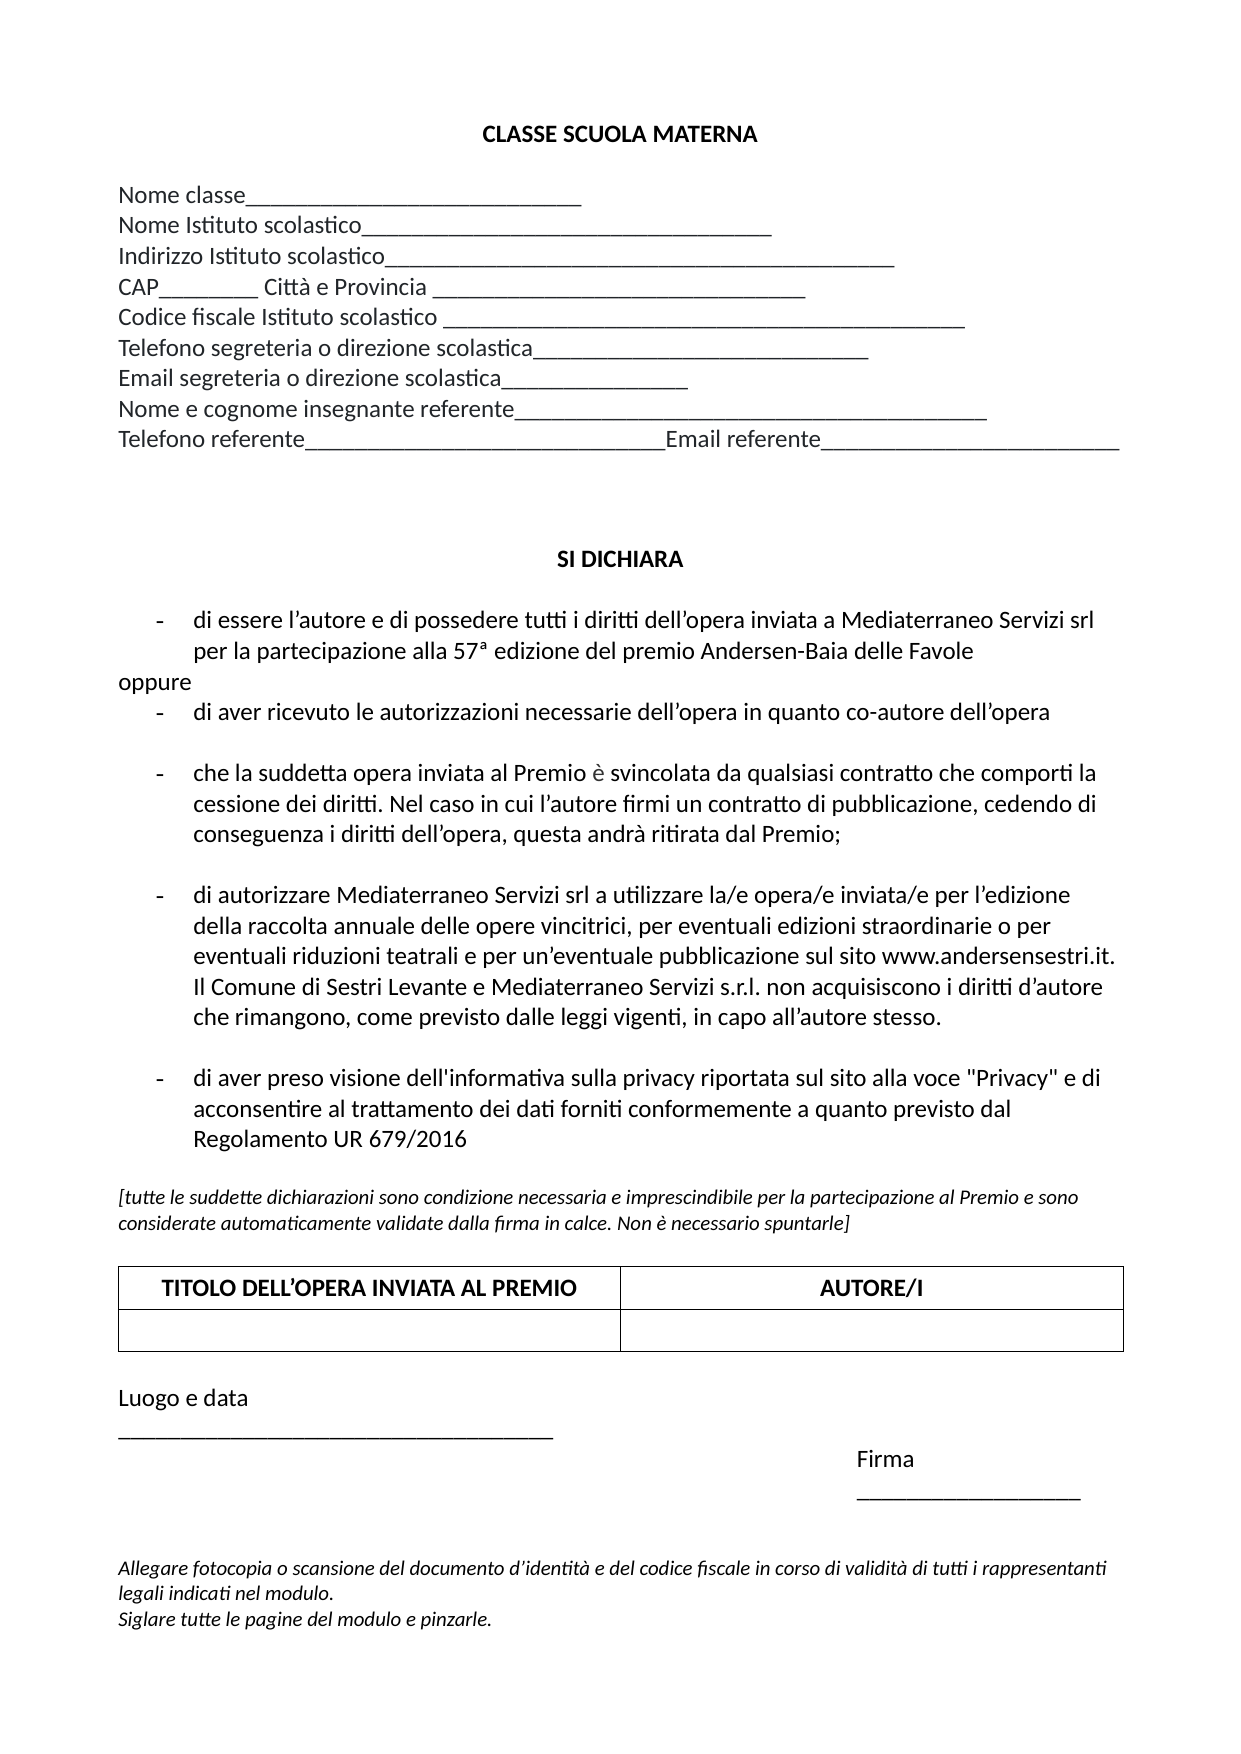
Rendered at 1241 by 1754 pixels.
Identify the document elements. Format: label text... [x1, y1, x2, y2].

text Firma [118, 1443, 1122, 1473]
text CLASSE SCUOLA MATERNA [118, 118, 1122, 149]
text Nome classe___________________________ [118, 179, 1122, 210]
list di aver ricevuto le autorizzazioni necessarie dell’opera in quanto co-autore dell’opera [156, 696, 1122, 727]
table_cell [621, 1310, 1123, 1351]
text Telefono referente_____________________________Email referente________________________ [118, 423, 1122, 513]
text Allegare fotocopia o scansione del documento d’identità e del codice fiscale in corso di validità di tutti i rappresentanti legali indicati nel modulo. [118, 1555, 1122, 1606]
text Telefono segreteria o direzione scolastica___________________________ [118, 332, 1122, 362]
text Luogo e data [118, 1382, 1122, 1412]
text __________________ [118, 1473, 1122, 1504]
list che la suddetta opera inviata al Premio è svincolata da qualsiasi contratto che comporti la cessione dei diritti. Nel caso in cui l’autore firmi un contratto di pubblicazione, cedendo di conseguenza i diritti dell’opera, questa andrà ritirata dal Premio; [156, 757, 1122, 849]
text CAP________ Città e Provincia ______________________________ [118, 271, 1122, 301]
text Nome Istituto scolastico_________________________________ [118, 210, 1122, 240]
list di aver preso visione dell'informativa sulla privacy riportata sul sito alla voce "Privacy" e di acconsentire al trattamento dei dati forniti conformemente a quanto previsto dal Regolamento UR 679/2016 [156, 1062, 1122, 1154]
table_cell [119, 1310, 620, 1351]
table_header TITOLO DELL’OPERA INVIATA AL PREMIO [119, 1267, 620, 1308]
list di autorizzare Mediaterraneo Servizi srl a utilizzare la/e opera/e inviata/e per l’edizione della raccolta annuale delle opere vincitrici, per eventuali edizioni straordinarie o per eventuali riduzioni teatrali e per un’eventuale pubblicazione sul sito www.andersensestri.it. Il Comune di Sestri Levante e Mediaterraneo Servizi s.r.l. non acquisiscono i diritti d’autore che rimangono, come previsto dalle leggi vigenti, in capo all’autore stesso. [156, 879, 1122, 1032]
text [tutte le suddette dichiarazioni sono condizione necessaria e imprescindibile per la partecipazione al Premio e sono considerate automaticamente validate dalla firma in calce. Non è necessario spuntarle] [118, 1184, 1122, 1235]
text ___________________________________ [118, 1412, 1122, 1443]
list di essere l’autore e di possedere tutti i diritti dell’opera inviata a Mediaterraneo Servizi srl per la partecipazione alla 57ª edizione del premio Andersen-Baia delle Favole [156, 605, 1122, 666]
text Nome e cognome insegnante referente______________________________________ [118, 393, 1122, 423]
text Email segreteria o direzione scolastica_______________ [118, 362, 1122, 393]
text Codice fiscale Istituto scolastico __________________________________________ [118, 301, 1122, 332]
table_header AUTORE/I [621, 1267, 1123, 1308]
text Indirizzo Istituto scolastico_________________________________________ [118, 240, 1122, 271]
text oppure [118, 666, 1122, 696]
text SI DICHIARA [118, 544, 1122, 574]
text Siglare tutte le pagine del modulo e pinzarle. [118, 1606, 1122, 1631]
